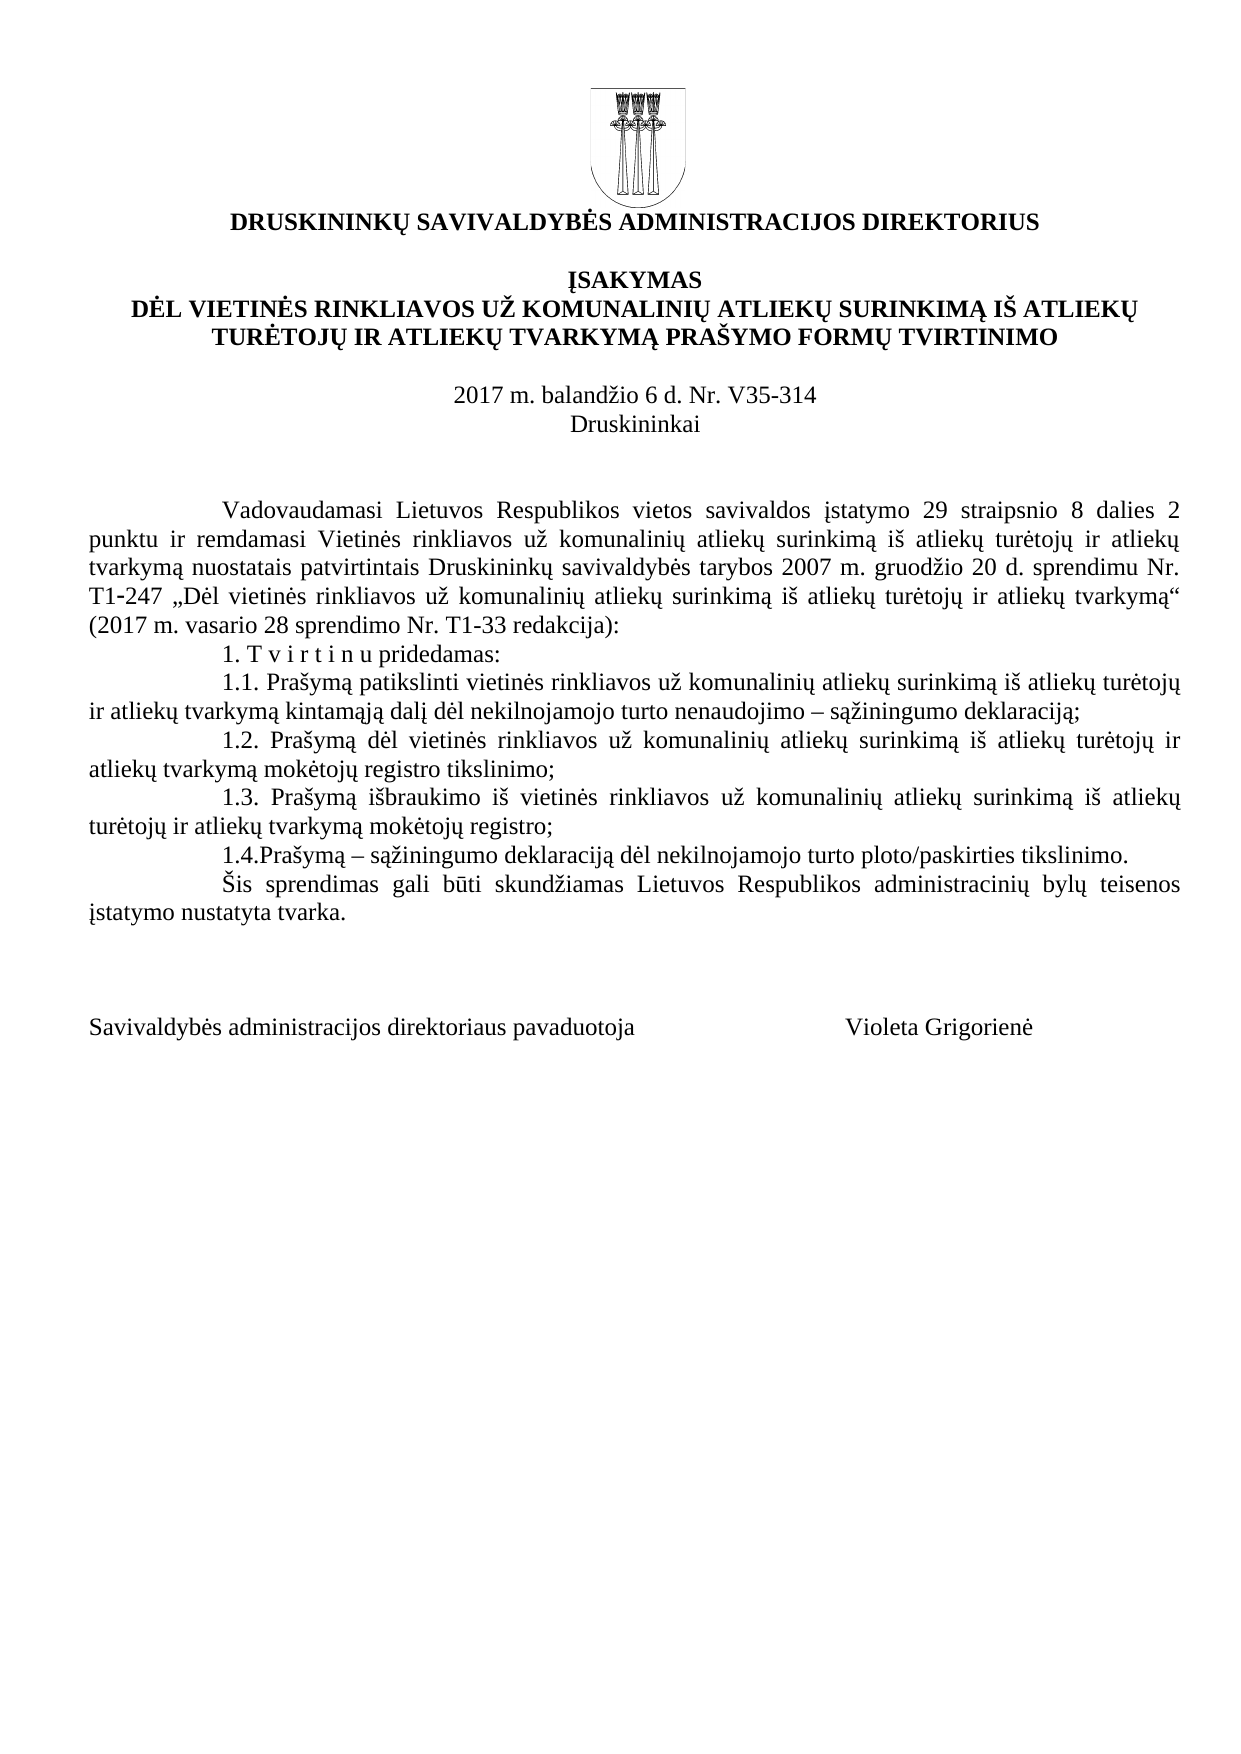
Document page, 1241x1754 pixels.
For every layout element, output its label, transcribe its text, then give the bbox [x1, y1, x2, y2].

text 1.2. Prašymą dėl vietinės rinkliavos už komunalinių atliekų surinkimą iš atliekų turėtojų ir atliekų tvarkymą mokėtojų registro tikslinimo; [89, 725, 1181, 782]
text 2017 m. balandžio 6 d. Nr. V35-314 [89, 380, 1181, 409]
text Druskininkai [89, 409, 1181, 437]
text 1.1. Prašymą patikslinti vietinės rinkliavos už komunalinių atliekų surinkimą iš atliekų turėtojų ir atliekų tvarkymą kintamąją dalį dėl nekilnojamojo turto nenaudojimo – sąžiningumo deklaraciją; [89, 667, 1181, 725]
text 1.3. Prašymą išbraukimo iš vietinės rinkliavos už komunalinių atliekų surinkimą iš atliekų turėtojų ir atliekų tvarkymą mokėtojų registro; [89, 782, 1181, 840]
text ĮSAKYMAS [89, 265, 1181, 294]
text DĖL VIETINĖS RINKLIAVOS UŽ KOMUNALINIŲ ATLIEKŲ SURINKIMĄ IŠ ATLIEKŲ TURĖTOJŲ IR ATLIEKŲ TVARKYMĄ PRAŠYMO FORMŲ TVIRTINIMO [89, 294, 1181, 351]
text DRUSKININKŲ SAVIVALDYBĖS ADMINISTRACIJOS DIREKTORIUS [89, 207, 1181, 236]
text 1.4.Prašymą – sąžiningumo deklaraciją dėl nekilnojamojo turto ploto/paskirties tikslinimo. [89, 840, 1181, 869]
text Savivaldybės administracijos direktoriaus pavaduotoja Violeta Grigorienė [89, 1012, 1181, 1041]
text Vadovaudamasi Lietuvos Respublikos vietos savivaldos įstatymo 29 straipsnio 8 dalies 2 punktu ir remdamasi Vietinės rinkliavos už komunalinių atliekų surinkimą iš atliekų turėtojų ir atliekų tvarkymą nuostatais patvirtintais Druskininkų savivaldybės tarybos 2007 m. gruodžio 20 d. sprendimu Nr. T1247 „Dėl vietinės rinkliavos už komunalinių atliekų surinkimą iš atliekų turėtojų ir atliekų tvarkymą“ (2017 m. vasario 28 sprendimo Nr. T1-33 redakcija): [89, 495, 1181, 639]
text 1. T v i r t i n u pridedamas: [89, 639, 1181, 667]
text Šis sprendimas gali būti skundžiamas Lietuvos Respublikos administracinių bylų teisenos įstatymo nustatyta tvarka. [89, 869, 1181, 926]
